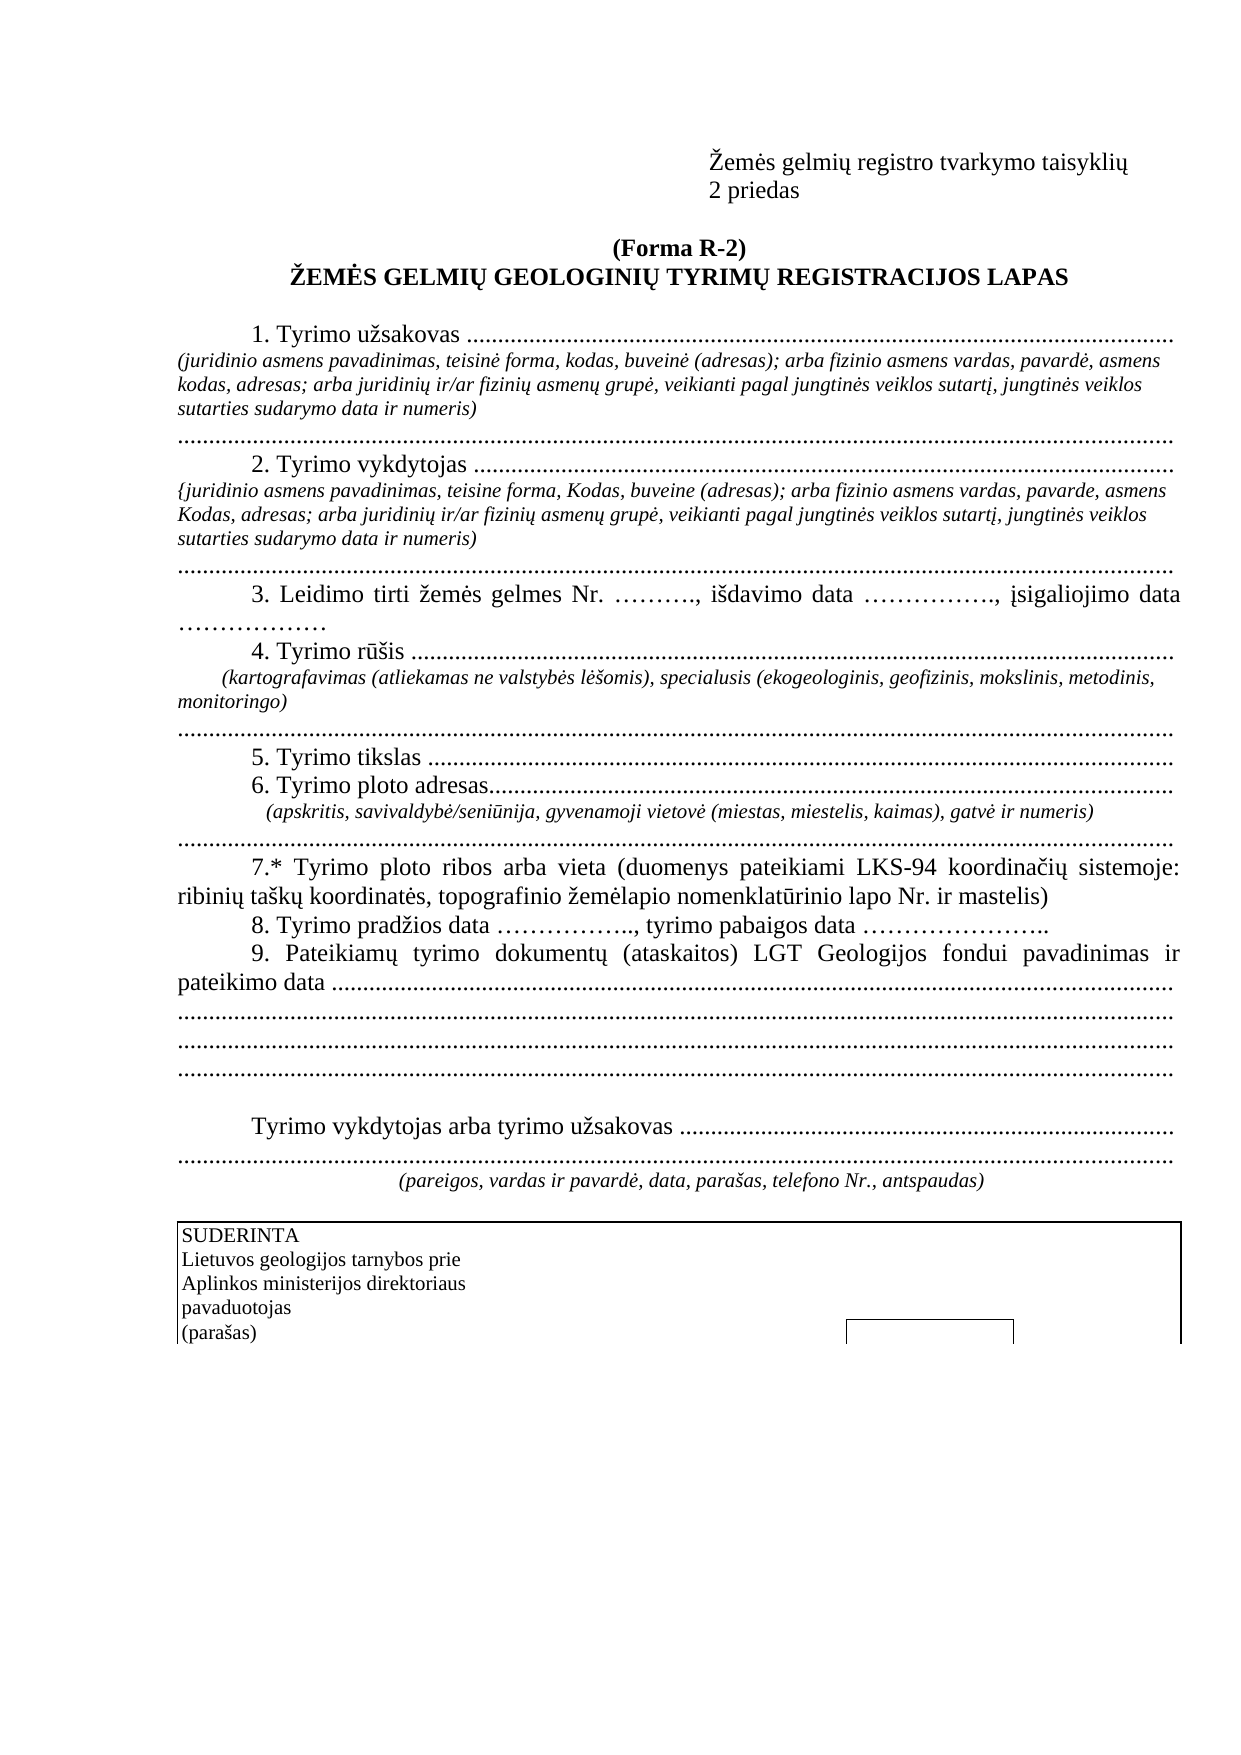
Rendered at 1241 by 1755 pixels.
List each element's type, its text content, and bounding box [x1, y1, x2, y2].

text 5. Tyrimo tikslas [177, 742, 1181, 771]
text Tyrimo vykdytojas arba tyrimo užsakovas [177, 1111, 1181, 1140]
text (kartografavimas (atliekamas ne valstybės lėšomis), specialusis (ekogeologinis, geofizinis, mokslinis, metodinis, monitoringo) [177, 665, 1181, 713]
table_cell (parašas) [178, 1319, 846, 1344]
text 2 priedas [177, 176, 1181, 204]
text 4. Tyrimo rūšis [177, 636, 1181, 665]
text 1. Tyrimo užsakovas [177, 319, 1181, 348]
text 9. Pateikiamų tyrimo dokumentų (ataskaitos) LGT Geologijos fondui pavadinimas ir pateikimo data [177, 938, 1181, 996]
text kodas, adresas; arba juridinių ir/ar fizinių asmenų grupė, veikianti pagal jungtinės veiklos sutartį, jungtinės veiklos [177, 372, 1181, 396]
table_header SUDERINTA Lietuvos geologijos tarnybos prie Aplinkos ministerijos direktoriaus pavaduotojas [178, 1223, 1180, 1319]
table_cell [847, 1320, 1013, 1344]
text 8. Tyrimo pradžios data …………….., tyrimo pabaigos data ………………….. [177, 910, 1181, 938]
text sutarties sudarymo data ir numeris) [177, 526, 1181, 550]
text 6. Tyrimo ploto adresas [177, 771, 1181, 799]
text sutarties sudarymo data ir numeris) [177, 396, 1181, 420]
text 2. Tyrimo vykdytojas [177, 449, 1181, 478]
text (juridinio asmens pavadinimas, teisinė forma, kodas, buveinė (adresas); arba fizinio asmens vardas, pavardė, asmens [177, 348, 1181, 372]
text (pareigos, vardas ir pavardė, data, parašas, telefono Nr., antspaudas) [177, 1168, 1181, 1192]
text (apskritis, savivaldybė/seniūnija, gyvenamoji vietovė (miestas, miestelis, kaimas), gatvė ir numeris) [177, 799, 1181, 823]
text 7.* Tyrimo ploto ribos arba vieta (duomenys pateikiami LKS-94 koordinačių sistemoje: ribinių taškų koordinatės, topografinio žemėlapio nomenklatūrinio lapo Nr. ir mastelis) [177, 852, 1181, 910]
text ŽEMĖS GELMIŲ GEOLOGINIŲ TYRIMŲ REGISTRACIJOS LAPAS [177, 262, 1181, 291]
text {juridinio asmens pavadinimas, teisine forma, Kodas, buveine (adresas); arba fizinio asmens vardas, pavarde, asmens [177, 478, 1181, 502]
text (Forma R-2) [177, 233, 1181, 262]
text Žemės gelmių registro tvarkymo taisyklių [177, 147, 1181, 176]
table_cell [1014, 1319, 1180, 1344]
text 3. Leidimo tirti žemės gelmes Nr. ………., išdavimo data ……………., įsigaliojimo data ……………… [177, 579, 1181, 636]
text Kodas, adresas; arba juridinių ir/ar fizinių asmenų grupė, veikianti pagal jungtinės veiklos sutartį, jungtinės veiklos [177, 502, 1181, 526]
